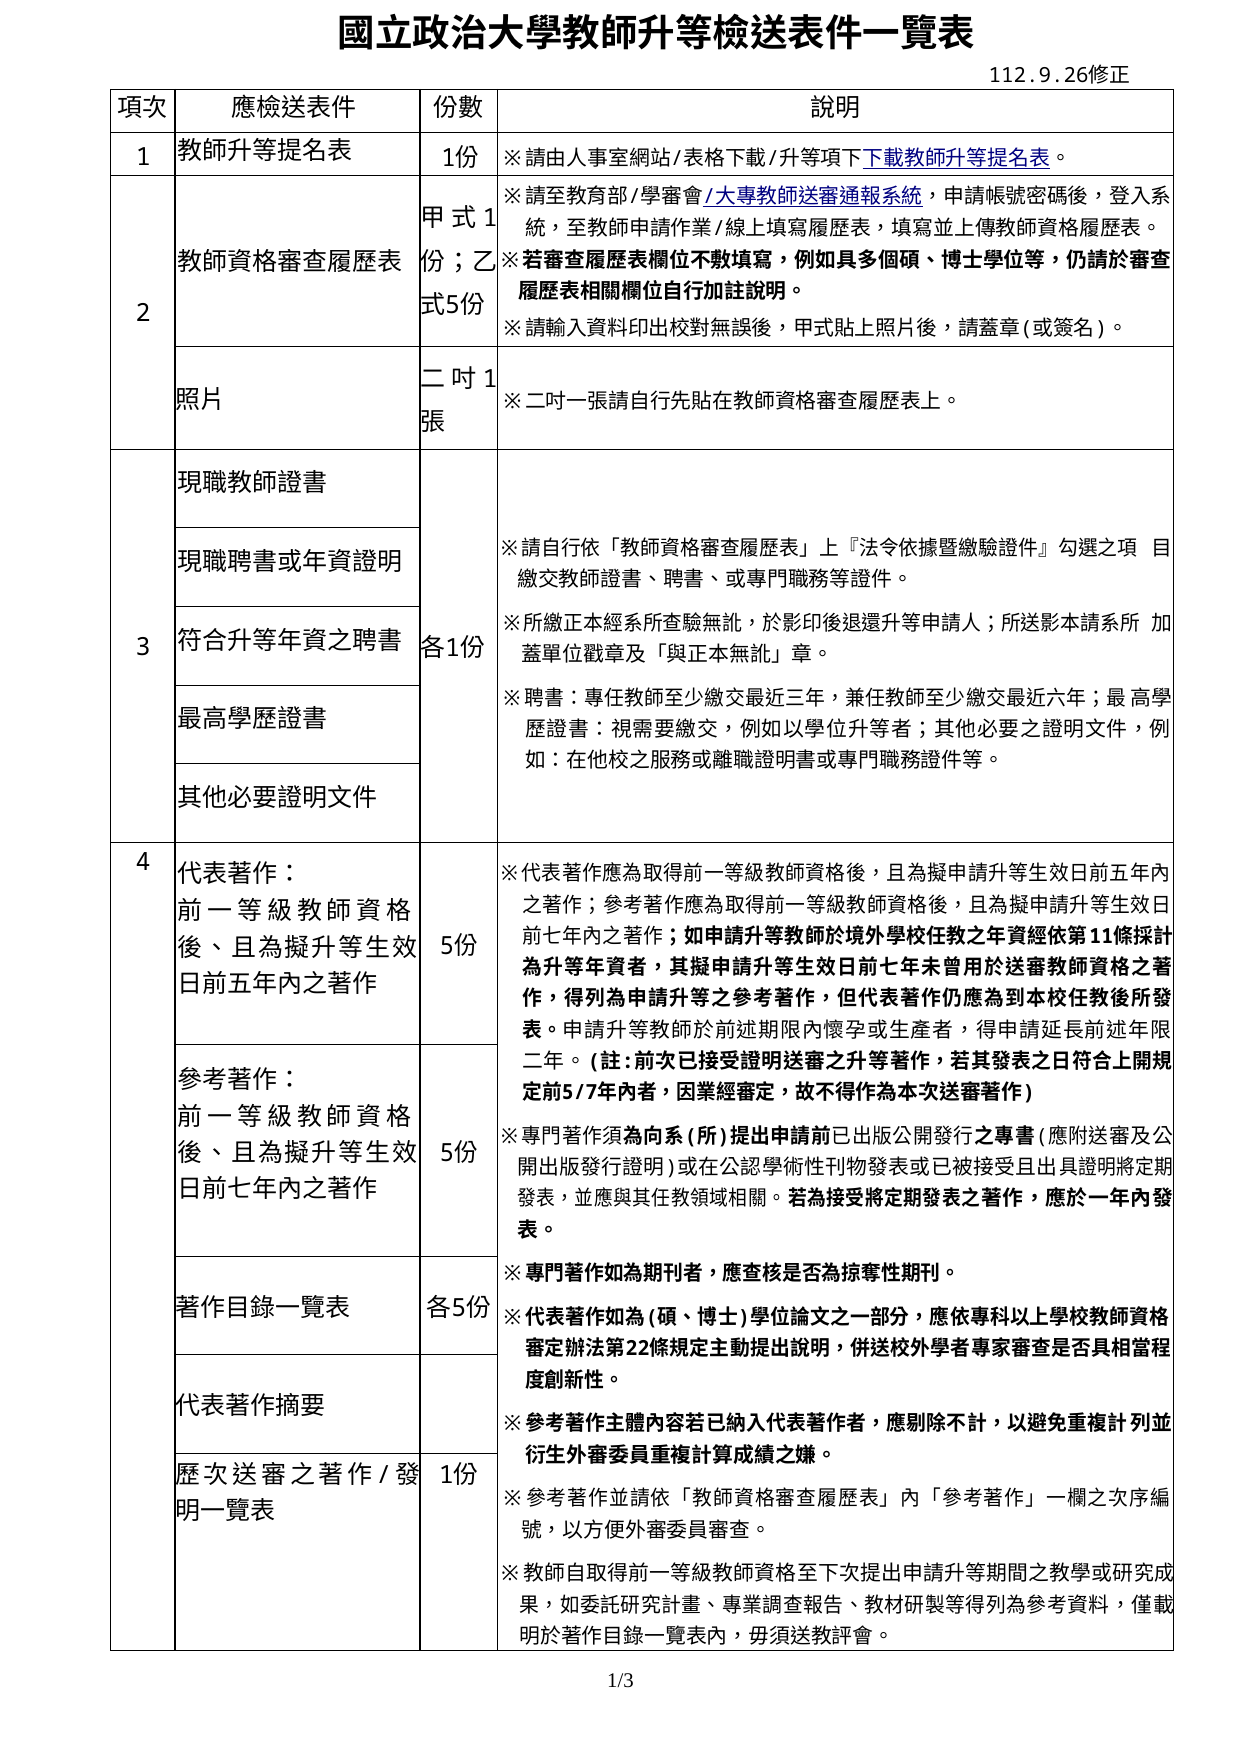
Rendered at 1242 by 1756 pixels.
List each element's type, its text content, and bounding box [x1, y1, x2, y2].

table_cell ※請自行依「教師資格審查履歷表」上『法令依據暨繳驗證件』勾選之項 目繳交教師證書、聘書、或專門職務等證件。 ※所繳正本經系所查驗無訛，於影印後退還升等申請人；所送影本請系所 加蓋單位戳章及「與正本無訛」章。 ※聘書：專任教師至少繳交最近三年，兼任教師至少繳交最近六年；最高學歷證書：視需要繳交，例如以學位升等者；其他必要之證明文件，例如：在他校之服務或離職證明書或專門職務證件等。 [498, 450, 1173, 842]
table_header 份數 [421, 90, 497, 132]
table_cell 教師資格審查履歷表 [176, 176, 419, 346]
table_cell 最高學歷證書 [176, 686, 419, 763]
table_cell 現職教師證書 [176, 450, 419, 527]
table_cell 二吋1張 [421, 347, 497, 448]
table_cell 教師升等提名表 [176, 133, 419, 174]
table_cell 各5份 [421, 1257, 497, 1354]
table_cell 1份 [421, 1454, 497, 1649]
table_cell 符合升等年資之聘書 [176, 607, 419, 684]
table_cell 參考著作： 前一等級教師資格後、且為擬升等生效日前七年內之著作 [176, 1045, 419, 1256]
table_header 說明 [498, 90, 1173, 132]
table_cell 5份 [421, 1045, 497, 1256]
table_cell 現職聘書或年資證明 [176, 528, 419, 606]
table_cell 1 [111, 133, 174, 174]
table_cell 歷次送審之著作/發明一覽表 [176, 1454, 419, 1649]
text 國立政治大學教師升等檢送表件一覽表 [240, 0, 1072, 58]
table_cell 4 [111, 843, 174, 1649]
table_header 應檢送表件 [176, 90, 419, 132]
table_cell 照片 [176, 347, 419, 448]
table_cell 1份 [421, 133, 497, 174]
table_cell 著作目錄一覽表 [176, 1257, 419, 1354]
table_cell 甲式1份；乙式5份 [421, 176, 497, 346]
text 112.9.26修正 [98, 58, 1130, 89]
table_cell ※代表著作應為取得前一等級教師資格後，且為擬申請升等生效日前五年內之著作；參考著作應為取得前一等級教師資格後，且為擬申請升等生效日前七年內之著作；如申請升等教師於境外學校任教之年資經依第11條採計為升等年資者，其擬申請升等生效日前七年未曾用於送審教師資格之著作，得列為申請升等之參考著作，但代表著作仍應為到本校任教後所發表。申請升等教師於前述期限內懷孕或生產者，得申請延長前述年限二年。(註:前次已接受證明送審之升等著作，若其發表之日符合上開規定前5/7年內者，因業經審定，故不得作為本次送審著作) ※專門著作須為向系(所)提出申請前已出版公開發行之專書(應附送審及公開出版發行證明)或在公認學術性刊物發表或已被接受且出具證明將定期發表，並應與其任教領域相關。若為接受將定期發表之著作，應於一年內發表。 ※專門著作如為期刊者，應查核是否為掠奪性期刊。 ※代表著作如為(碩、博士)學位論文之一部分，應依專科以上學校教師資格審定辦法第22條規定主動提出說明，併送校外學者專家審查是否具相當程度創新性。 ※參考著作主體內容若已納入代表著作者，應剔除不計，以避免重複計列並衍生外審委員重複計算成績之嫌。 ※參考著作並請依「教師資格審查履歷表」內「參考著作」一欄之次序編號，以方便外審委員審查。 ※教師自取得前一等級教師資格至下次提出申請升等期間之教學或研究成果，如委託研究計畫、專業調查報告、教材研製等得列為參考資料，僅載明於著作目錄一覽表內，毋須送教評會。 ※請於封面標示清楚著作之種類(代表著作、參考著作或博士論文)。 ※申請升等教師之代表著作，若與他人合著者，需檢附合著證明(人事室網站/表格下載/升等)，註明申請者在該著作之貢獻，且由合著者簽章證明之。 ※著作屬系列之相關研究者，得出具關連說明，並列為代表著作。 ※代表著作摘要如以外文撰寫者，附具中文摘要。 [498, 843, 1173, 1649]
table_cell 代表著作摘要 [176, 1355, 419, 1452]
table_cell 各1份 [421, 450, 497, 842]
table_cell 其他必要證明文件 [176, 764, 419, 842]
table_cell 3 [111, 450, 174, 842]
table_cell 2 [111, 176, 174, 448]
table_cell 5份 [421, 843, 497, 1044]
table_cell ※請由人事室網站/表格下載/升等項下下載教師升等提名表。 [498, 133, 1173, 174]
table_cell ※請至教育部/學審會/大專教師送審通報系統，申請帳號密碼後，登入系統，至教師申請作業/線上填寫履歷表，填寫並上傳教師資格履歷表。 ※若審查履歷表欄位不敷填寫，例如具多個碩、博士學位等，仍請於審查履歷表相關欄位自行加註說明。 ※請輸入資料印出校對無誤後，甲式貼上照片後，請蓋章(或簽名)。 [498, 176, 1173, 346]
table_cell ※二吋一張請自行先貼在教師資格審查履歷表上。 [498, 347, 1173, 448]
table_cell [421, 1355, 497, 1452]
table_header 項次 [111, 90, 174, 132]
table_cell 代表著作： 前一等級教師資格後、且為擬升等生效日前五年內之著作 [176, 843, 419, 1044]
